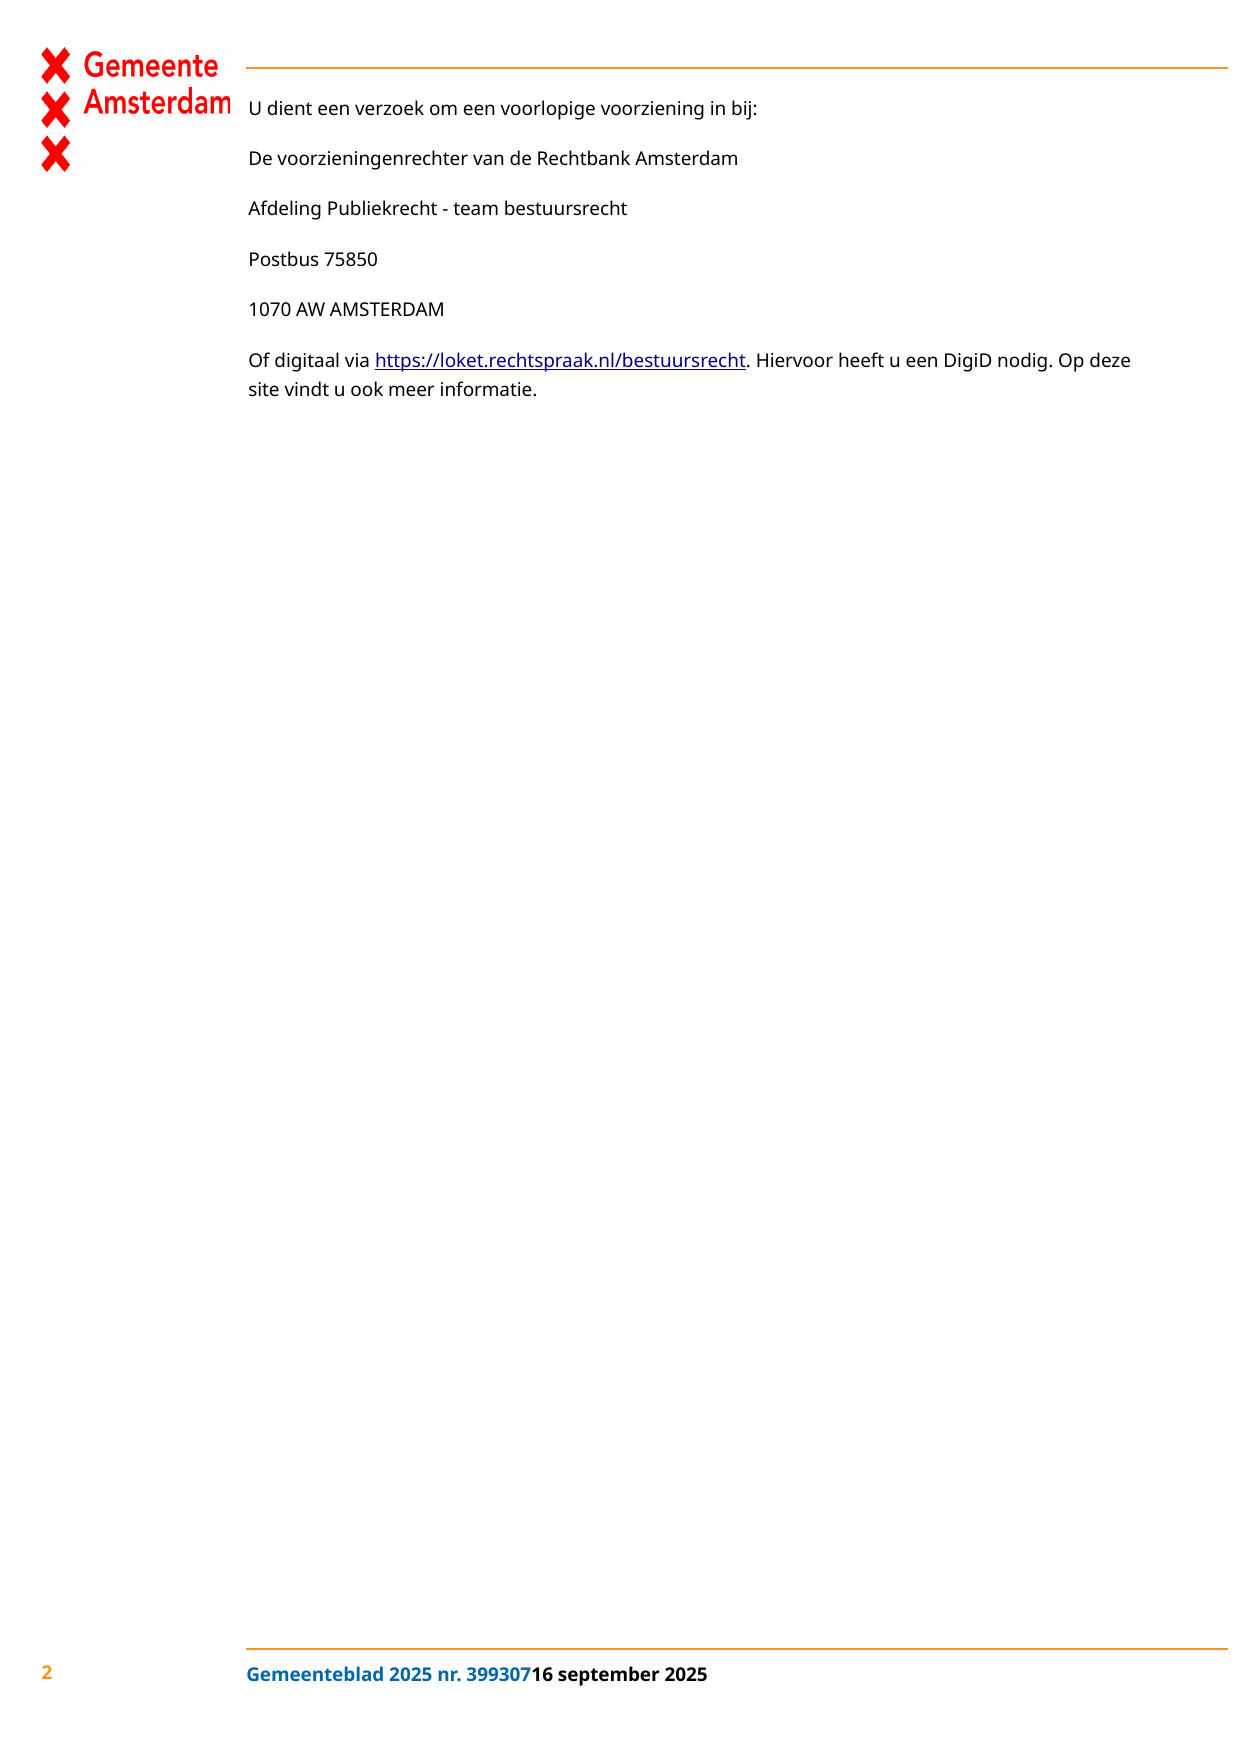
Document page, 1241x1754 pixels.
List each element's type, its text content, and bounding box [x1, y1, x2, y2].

text U dient een verzoek om een voorlopige voorziening in bij: [248, 95, 1152, 121]
text 1070 AW AMSTERDAM [248, 296, 1152, 322]
text Of digitaal via https://loket.rechtspraak.nl/bestuursrecht. Hiervoor heeft u een DigiD nodig. Op deze site vindt u ook meer informatie. [248, 347, 1152, 402]
text De voorzieningenrechter van de Rechtbank Amsterdam [248, 145, 1152, 171]
picture [41, 47, 231, 172]
text Postbus 75850 [248, 246, 1152, 272]
text Afdeling Publiekrecht - team bestuursrecht [248, 196, 1152, 221]
